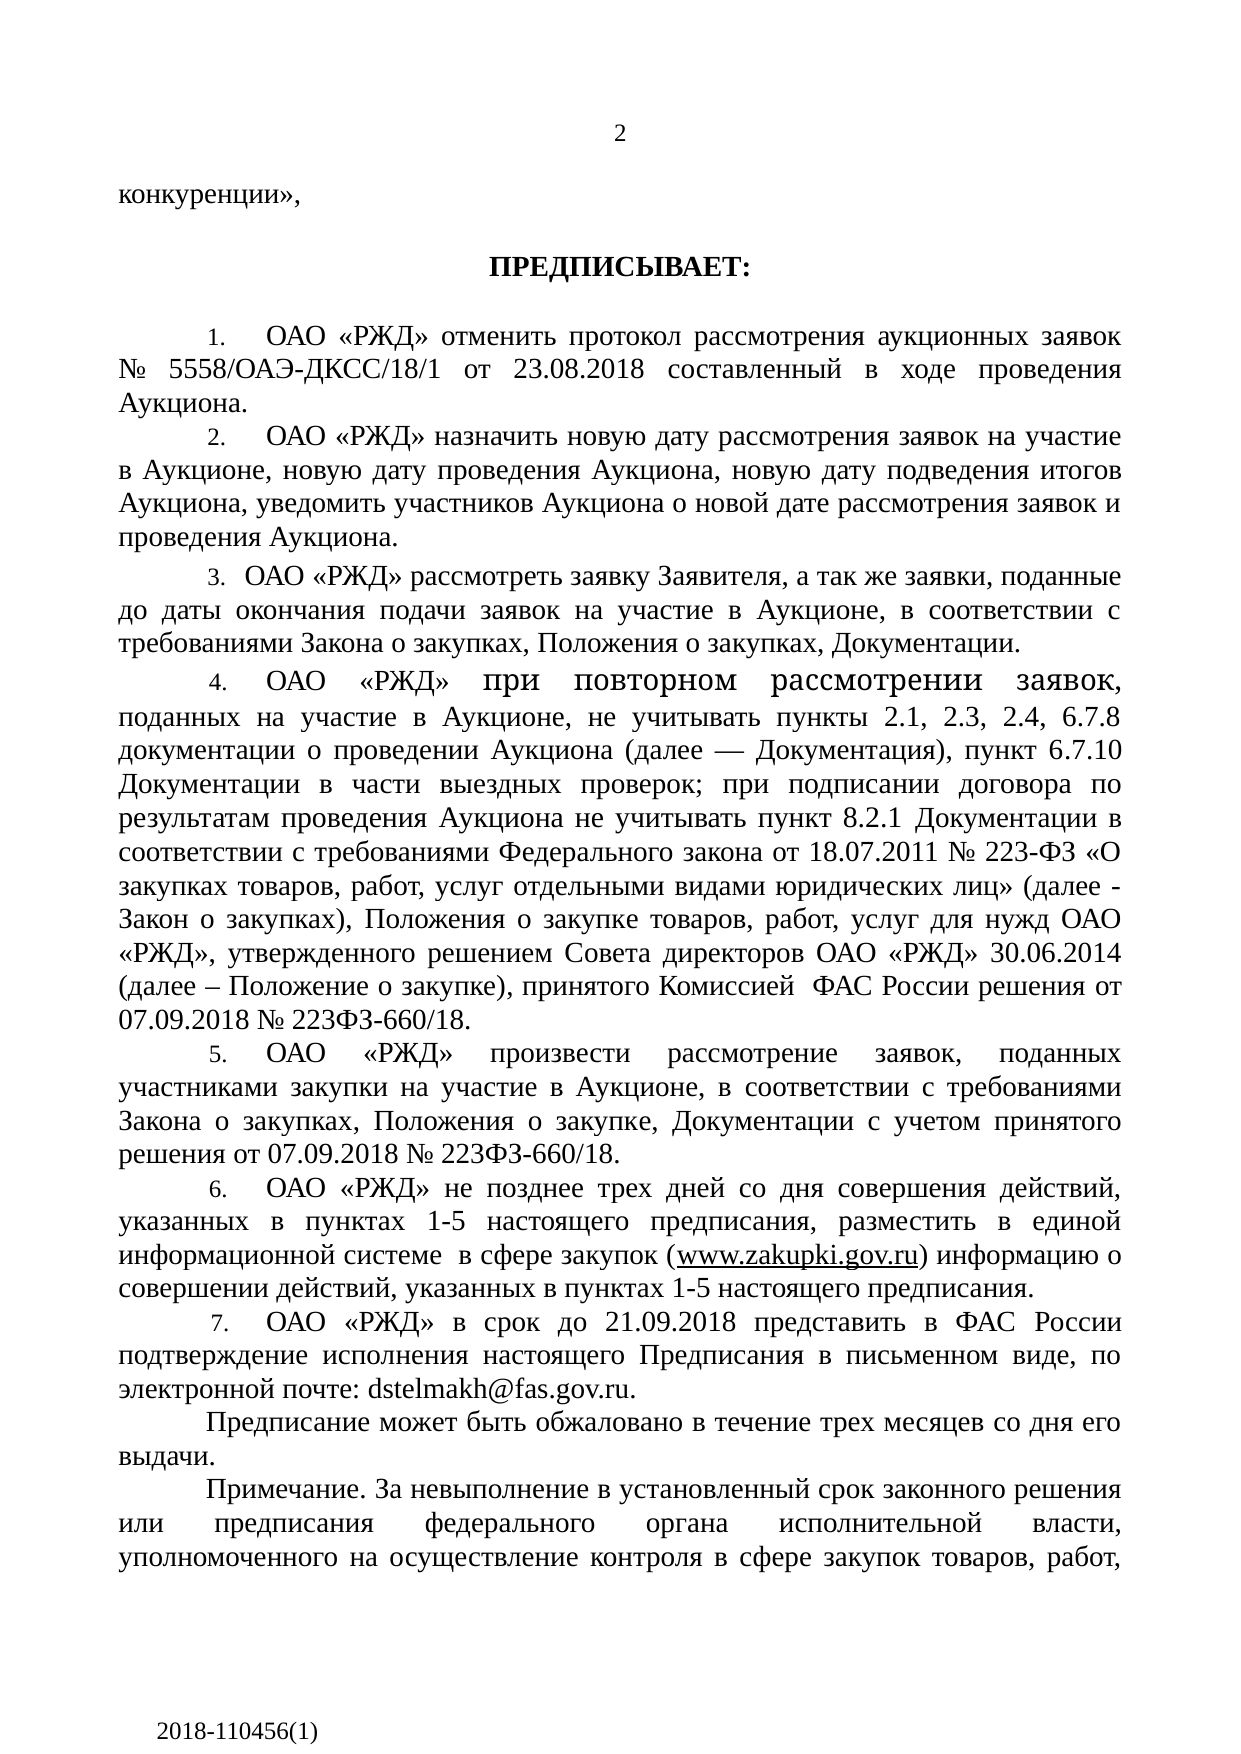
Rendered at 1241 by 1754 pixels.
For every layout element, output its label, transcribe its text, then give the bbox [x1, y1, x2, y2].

list ОАО «РЖД» в срок до 21.09.2018 представить в ФАС России подтверждение исполнения настоящего Предписания в письменном виде, по электронной почте: dstelmakh@fas.gov.ru. [118, 1304, 1122, 1404]
list ОАО «РЖД» произвести рассмотрение заявок, поданных участниками закупки на участие в Аукционе, в соответствии с требованиями Закона о закупках, Положения о закупке, Документации с учетом принятого решения от 07.09.2018 № 223ФЗ-660/18. [118, 1036, 1122, 1170]
list ОАО «РЖД» назначить новую дату рассмотрения заявок на участие в Аукционе, новую дату проведения Аукциона, новую дату подведения итогов Аукциона, уведомить участников Аукциона о новой дате рассмотрения заявок и проведения Аукциона. [118, 418, 1122, 552]
text Примечание. За невыполнение в установленный срок законного решения или предписания федерального органа исполнительной власти, уполномоченного на осуществление контроля в сфере закупок товаров, работ, [118, 1472, 1122, 1572]
text ПРЕДПИСЫВАЕТ: [118, 249, 1122, 283]
list ОАО «РЖД» рассмотреть заявку Заявителя, а так же заявки, поданные до даты окончания подачи заявок на участие в Аукционе, в соответствии с требованиями Закона о закупках, Положения о закупках, Документации. [118, 558, 1122, 659]
list ОАО «РЖД» при повторном рассмотрении заявок, поданных на участие в Аукционе, не учитывать пункты 2.1, 2.3, 2.4, 6.7.8 документации о проведении Аукциона (далее — Документация), пункт 6.7.10 Документации в части выездных проверок; при подписании договора по результатам проведения Аукциона не учитывать пункт 8.2.1 Документации в соответствии с требованиями Федерального закона от 18.07.2011 № 223-ФЗ «О закупках товаров, работ, услуг отдельными видами юридических лиц» (далее - Закон о закупках), Положения о закупке товаров, работ, услуг для нужд ОАО «РЖД», утвержденного решением Совета директоров ОАО «РЖД» 30.06.2014 (далее – Положение о закупке), принятого Комиссией ФАС России решения от 07.09.2018 № 223ФЗ-660/18. [118, 659, 1122, 1036]
list ОАО «РЖД» отменить протокол рассмотрения аукционных заявок № 5558/ОАЭ-ДКСС/18/1 от 23.08.2018 составленный в ходе проведения Аукциона. [118, 318, 1122, 418]
list ОАО «РЖД» не позднее трех дней со дня совершения действий, указанных в пунктах 1-5 настоящего предписания, разместить в единой информационной системе в сфере закупок (www.zakupki.gov.ru) информацию о совершении действий, указанных в пунктах 1-5 настоящего предписания. [118, 1170, 1122, 1304]
text конкуренции», [118, 176, 1122, 210]
text Предписание может быть обжаловано в течение трех месяцев со дня его выдачи. [118, 1404, 1122, 1472]
